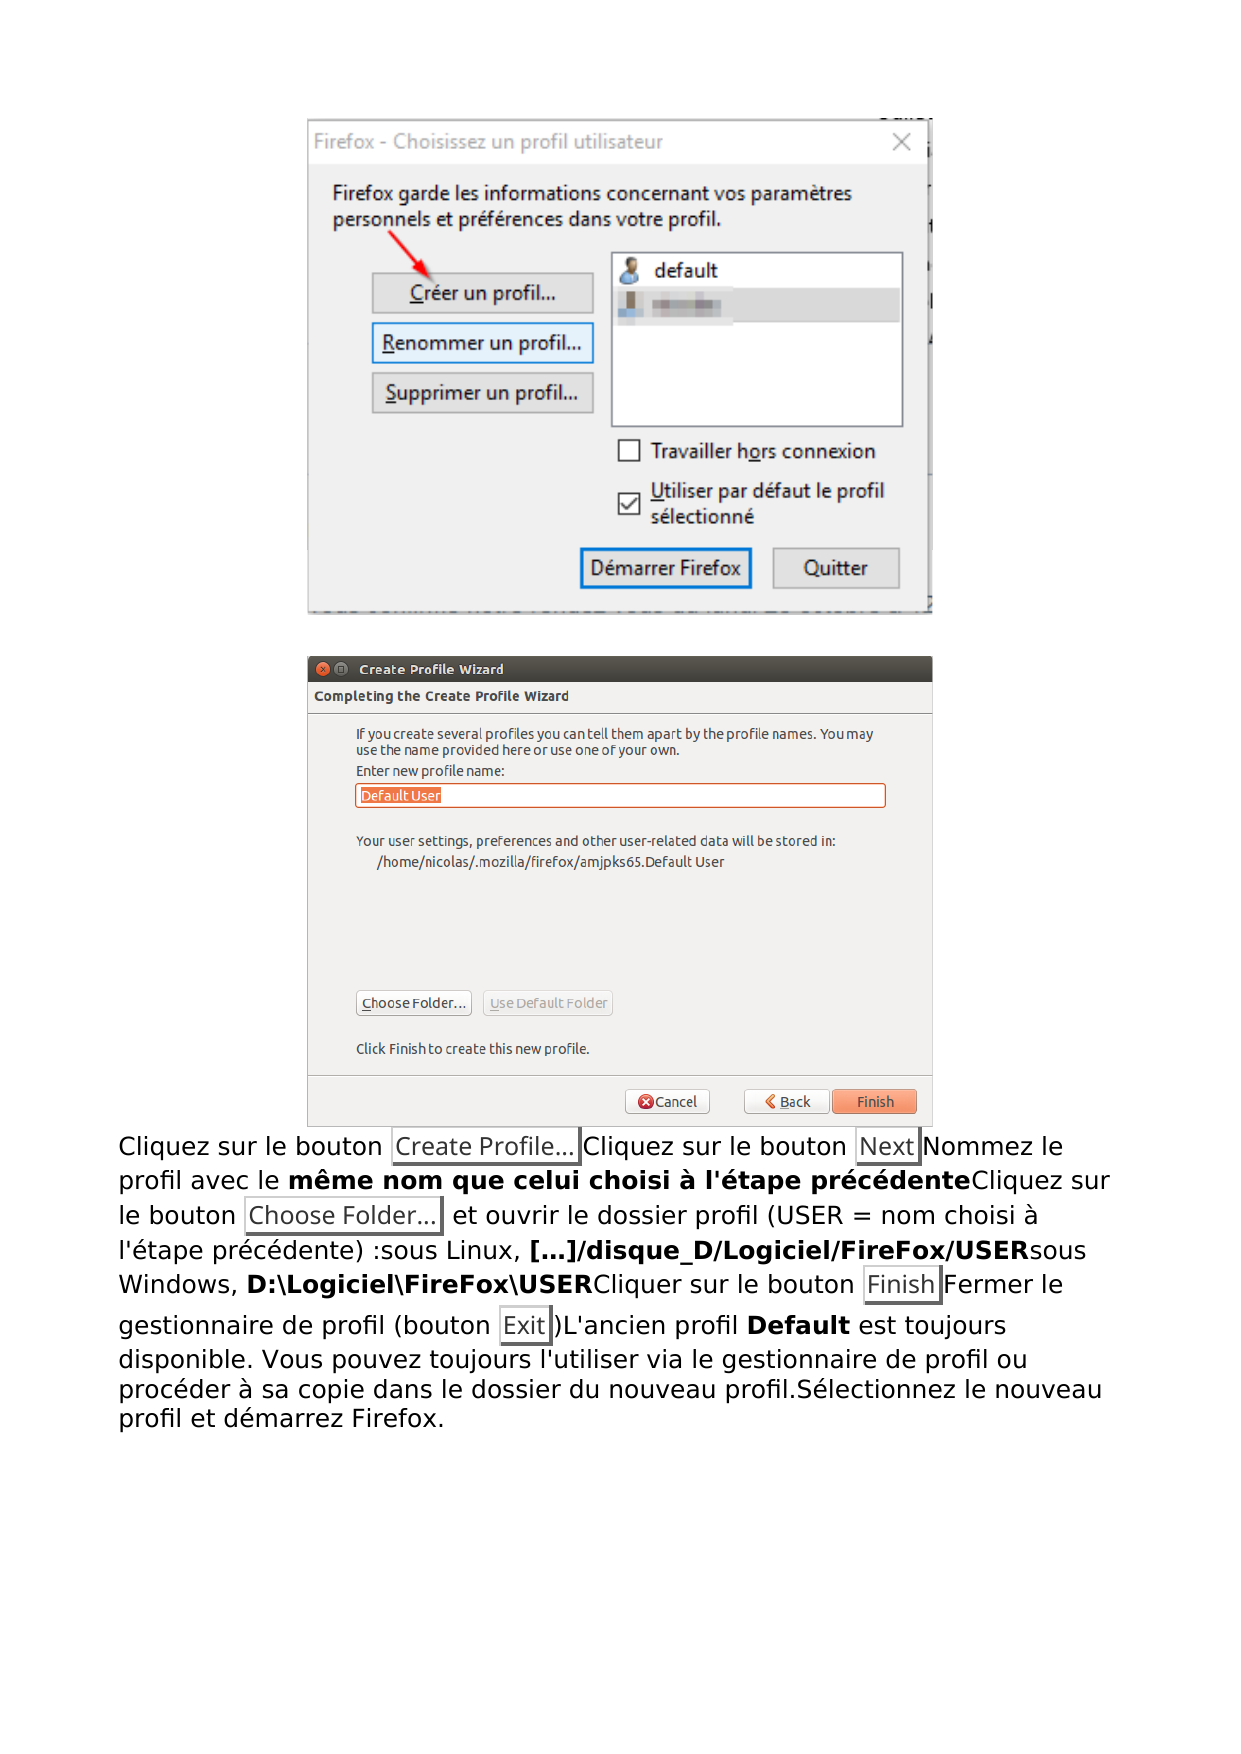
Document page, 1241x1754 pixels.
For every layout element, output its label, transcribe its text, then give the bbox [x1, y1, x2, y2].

text Cliquez sur le bouton Create Profile...Cliquez sur le bouton NextNommez le profil avec le même nom que celui choisi à l'étape précédenteCliquez sur le bouton Choose Folder... et ouvrir le dossier profil (USER = nom choisi à l'étape précédente) :sous Linux, […]/disque_D/Logiciel/FireFox/USERsous Windows, D:\Logiciel\FireFox\USERCliquer sur le bouton FinishFermer le gestionnaire de profil (bouton Exit)L'ancien profil Default est toujours disponible. Vous pouvez toujours l'utiliser via le gestionnaire de profil ou procéder à sa copie dans le dossier du nouveau profil.Sélectionnez le nouveau profil et démarrez Firefox. [118, 656, 1122, 1433]
picture [307, 656, 933, 1127]
picture [307, 118, 933, 615]
